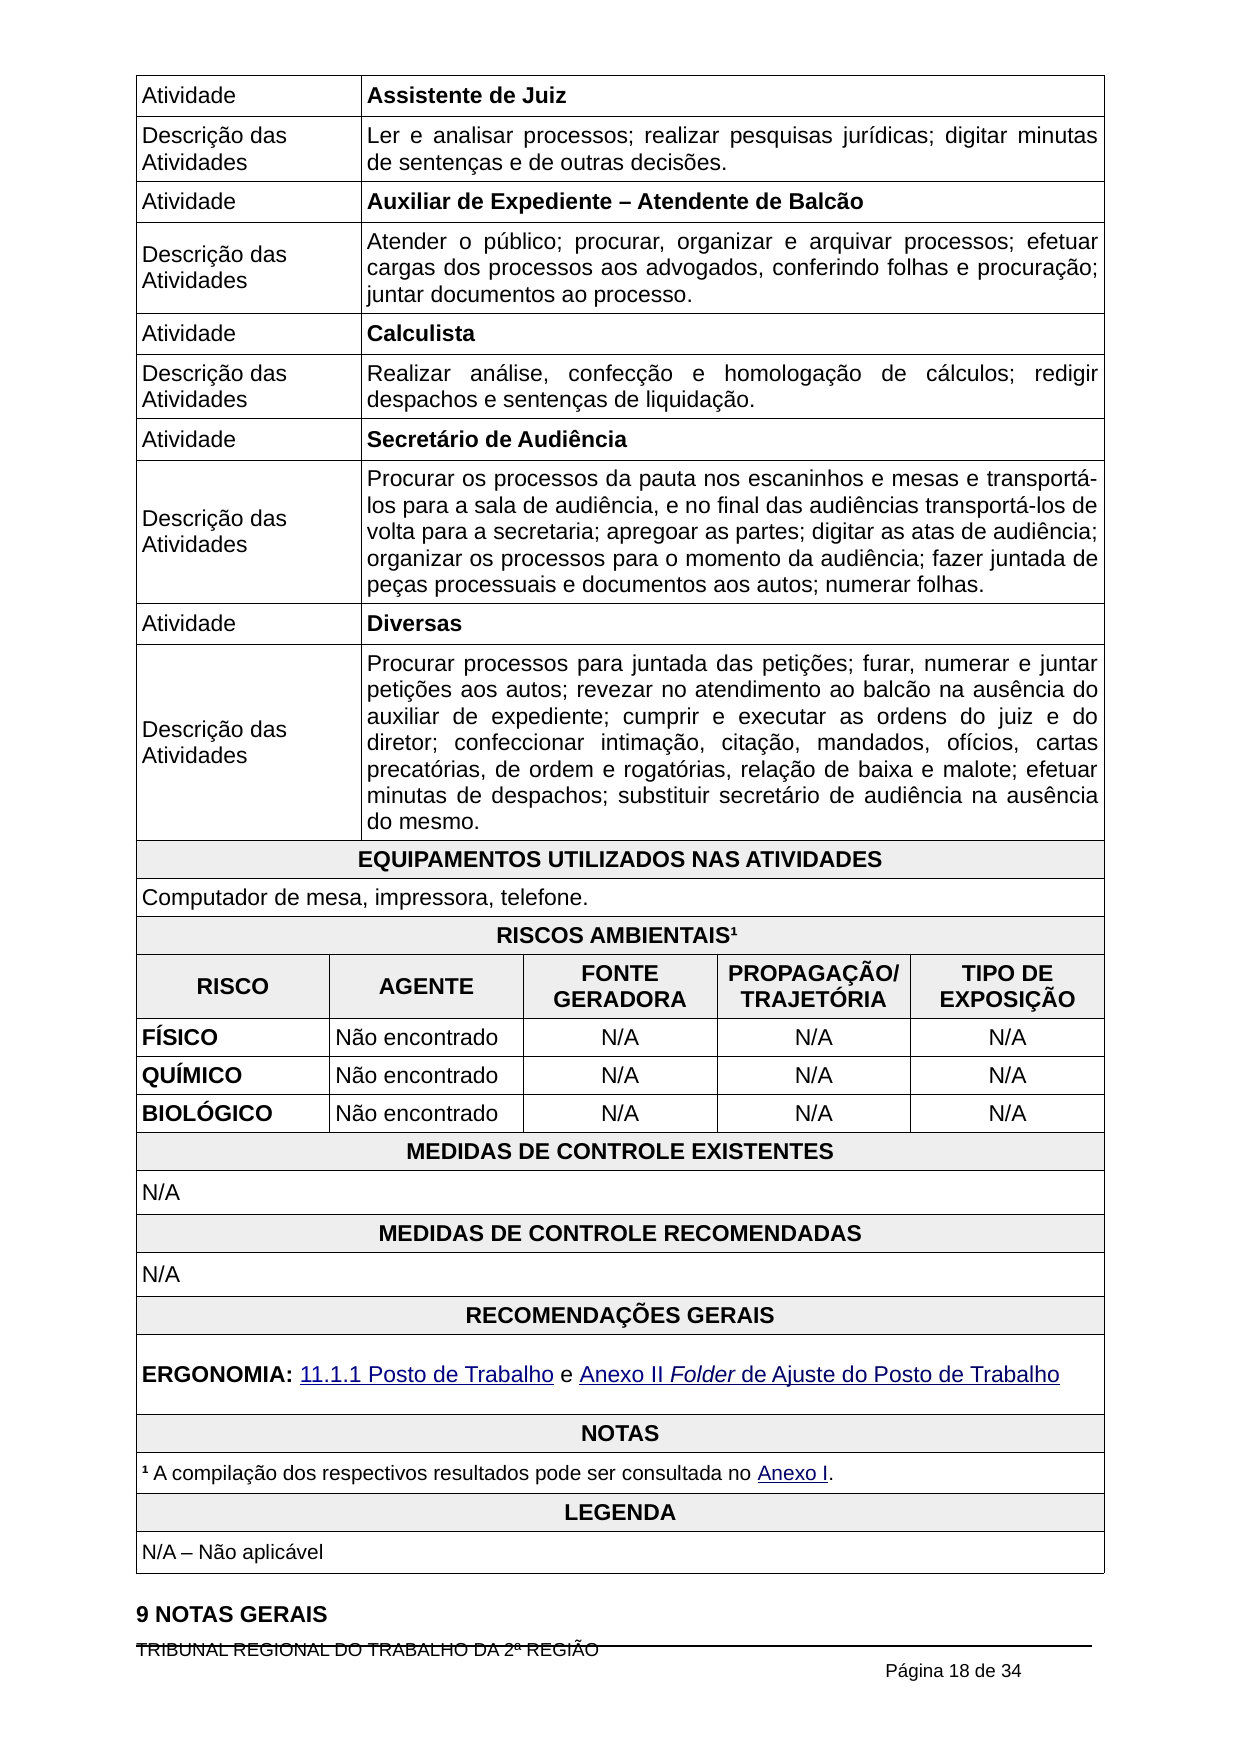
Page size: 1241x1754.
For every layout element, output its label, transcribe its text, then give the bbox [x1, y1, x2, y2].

table_cell Procurar processos para juntada das petições; furar, numerar e juntar petições aos autos; revezar no atendimento ao balcão na ausência do auxiliar de expediente; cumprir e executar as ordens do juiz e do diretor; confeccionar intimação, citação, mandados, ofícios, cartas precatórias, de ordem e rogatórias, relação de baixa e malote; efetuar minutas de despachos; substituir secretário de audiência na ausência do mesmo. [362, 645, 1104, 840]
table_cell TIPO DE EXPOSIÇÃO [911, 955, 1104, 1018]
table_cell N/A [911, 1057, 1104, 1094]
table_cell Descrição das Atividades [137, 645, 361, 840]
text 9 NOTAS GERAIS [136, 1601, 1104, 1628]
table_cell Diversas [362, 604, 1104, 644]
table_cell Atividade [137, 314, 361, 354]
table_cell BIOLÓGICO [137, 1095, 329, 1132]
table_cell FONTE GERADORA [524, 955, 717, 1018]
table_cell FÍSICO [137, 1019, 329, 1056]
table_cell Auxiliar de Expediente – Atendente de Balcão [362, 182, 1104, 222]
table_cell Secretário de Audiência [362, 419, 1104, 459]
table_cell Não encontrado [330, 1019, 523, 1056]
table_cell N/A [718, 1057, 910, 1094]
table_cell ERGONOMIA: 11.1.1 Posto de Trabalho e Anexo II Folder de Ajuste do Posto de Trabalho [137, 1335, 1104, 1414]
table_cell N/A [911, 1019, 1104, 1056]
table_cell N/A [137, 1171, 1104, 1214]
table_cell Assistente de Juiz [362, 76, 1104, 116]
table_cell AGENTE [330, 955, 523, 1018]
table_cell Calculista [362, 314, 1104, 354]
table_cell Atividade [137, 419, 361, 459]
table_cell Não encontrado [330, 1057, 523, 1094]
table_cell N/A – Não aplicável [137, 1532, 1104, 1573]
table_cell Descrição das Atividades [137, 117, 361, 181]
table_cell N/A [718, 1095, 910, 1132]
table_cell MEDIDAS DE CONTROLE EXISTENTES [137, 1133, 1104, 1170]
table_cell N/A [718, 1019, 910, 1056]
table_cell Atividade [137, 604, 361, 644]
table_cell Descrição das Atividades [137, 355, 361, 418]
table_cell ¹ A compilação dos respectivos resultados pode ser consultada no Anexo I. [137, 1453, 1104, 1493]
table_cell N/A [524, 1057, 717, 1094]
table_cell Não encontrado [330, 1095, 523, 1132]
table_cell PROPAGAÇÃO/ TRAJETÓRIA [718, 955, 910, 1018]
table_cell Descrição das Atividades [137, 461, 361, 603]
table_cell Atividade [137, 182, 361, 222]
table_cell Computador de mesa, impressora, telefone. [137, 879, 1104, 916]
table_cell Realizar análise, confecção e homologação de cálculos; redigir despachos e sentenças de liquidação. [362, 355, 1104, 418]
table_cell RISCOS AMBIENTAIS¹ [137, 917, 1104, 954]
table_cell NOTAS [137, 1415, 1104, 1452]
table_cell LEGENDA [137, 1494, 1104, 1531]
table_cell N/A [137, 1253, 1104, 1296]
table_cell Descrição das Atividades [137, 223, 361, 313]
table_cell Atender o público; procurar, organizar e arquivar processos; efetuar cargas dos processos aos advogados, conferindo folhas e procuração; juntar documentos ao processo. [362, 223, 1104, 313]
table_cell Procurar os processos da pauta nos escaninhos e mesas e transportá-los para a sala de audiência, e no final das audiências transportá-los de volta para a secretaria; apregoar as partes; digitar as atas de audiência; organizar os processos para o momento da audiência; fazer juntada de peças processuais e documentos aos autos; numerar folhas. [362, 461, 1104, 603]
table_cell N/A [911, 1095, 1104, 1132]
table_cell N/A [524, 1019, 717, 1056]
table_cell MEDIDAS DE CONTROLE RECOMENDADAS [137, 1215, 1104, 1252]
table_cell Atividade [137, 76, 361, 116]
table_cell N/A [524, 1095, 717, 1132]
table_cell RISCO [137, 955, 329, 1018]
table_cell Ler e analisar processos; realizar pesquisas jurídicas; digitar minutas de sentenças e de outras decisões. [362, 117, 1104, 181]
table_cell EQUIPAMENTOS UTILIZADOS NAS ATIVIDADES [137, 841, 1104, 878]
table_cell QUÍMICO [137, 1057, 329, 1094]
table_cell RECOMENDAÇÕES GERAIS [137, 1297, 1104, 1334]
